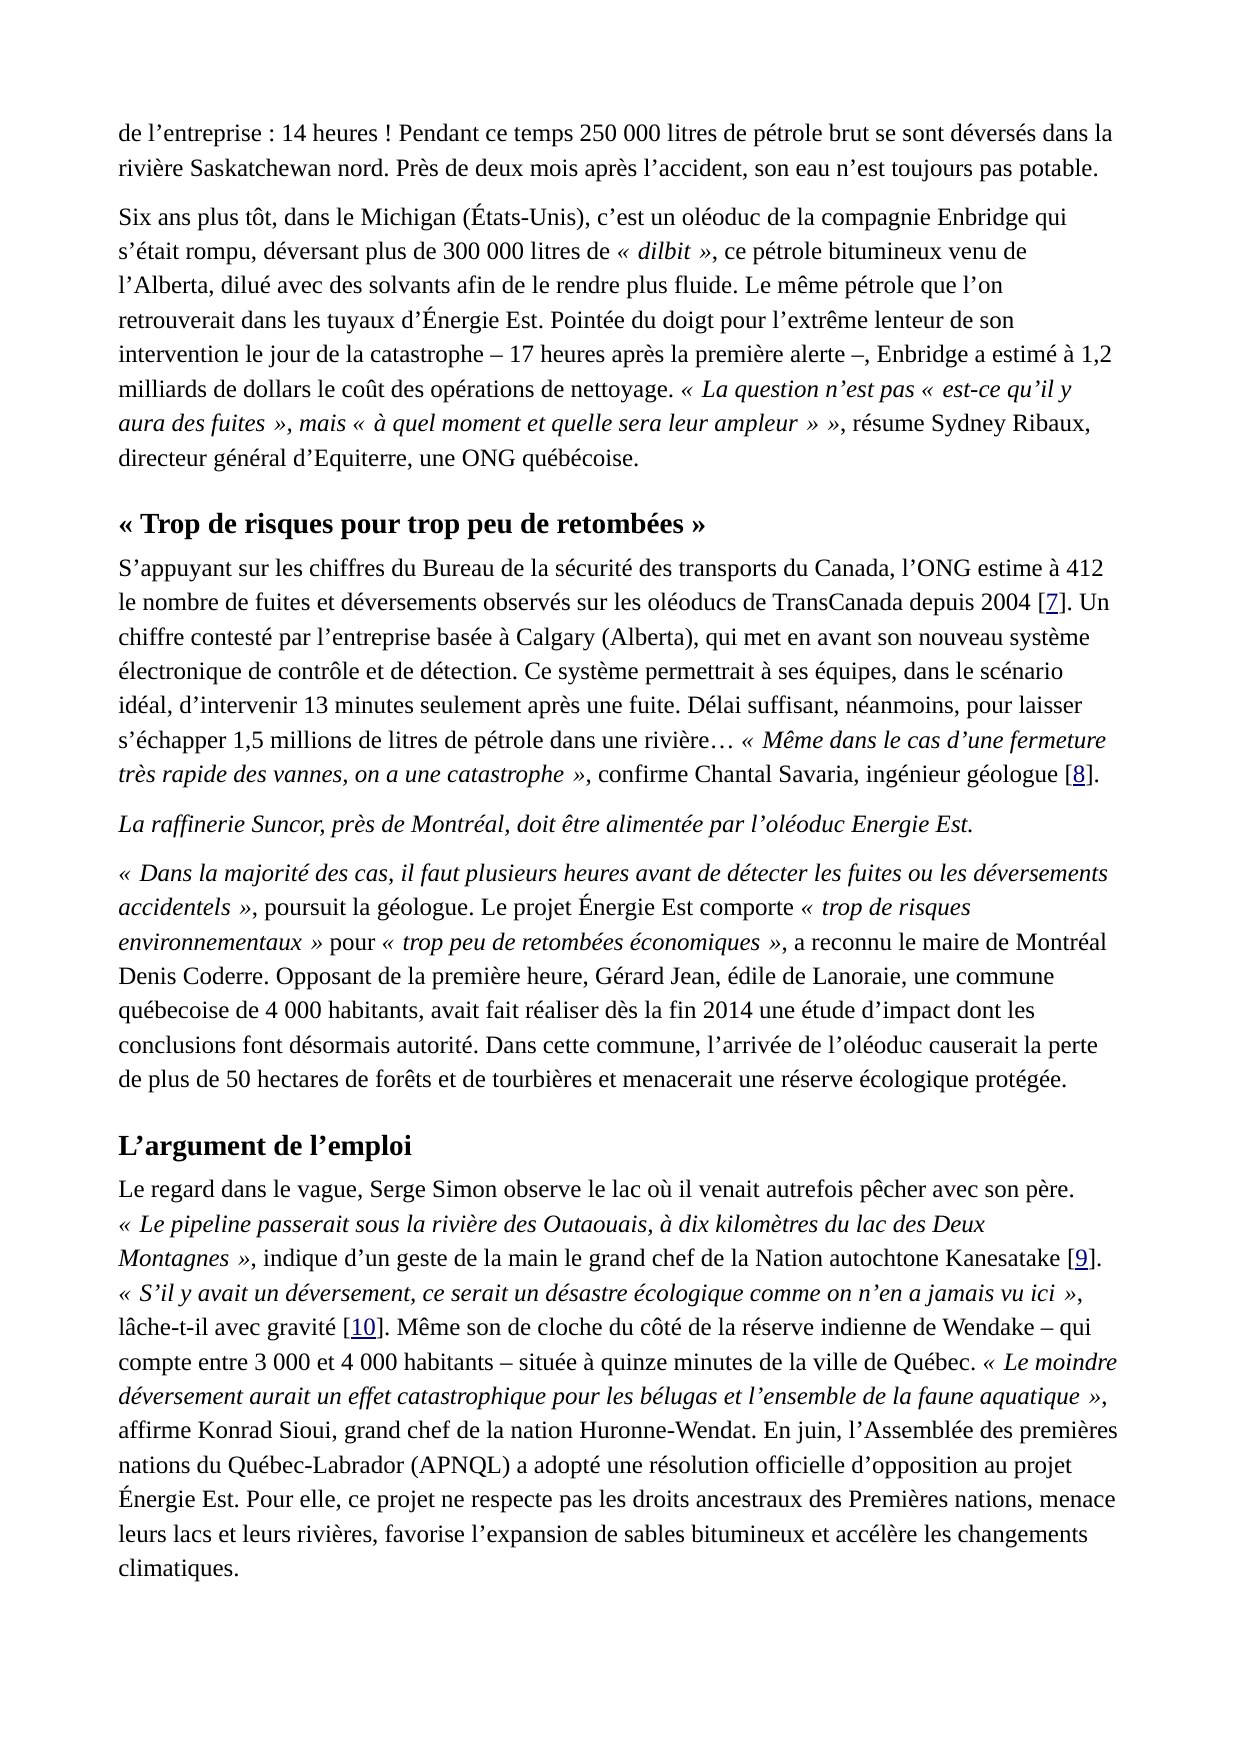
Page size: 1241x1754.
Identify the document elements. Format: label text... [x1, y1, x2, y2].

text Six ans plus tôt, dans le Michigan (États-Unis), c’est un oléoduc de la compagnie Enbridge qui s’était rompu, déversant plus de 300 000 litres de « dilbit », ce pétrole bitumineux venu de l’Alberta, dilué avec des solvants afin de le rendre plus fluide. Le même pétrole que l’on retrouverait dans les tuyaux d’Énergie Est. Pointée du doigt pour l’extrême lenteur de son intervention le jour de la catastrophe – 17 heures après la première alerte –, Enbridge a estimé à 1,2 milliards de dollars le coût des opérations de nettoyage. « La question n’est pas « est-ce qu’il y aura des fuites », mais « à quel moment et quelle sera leur ampleur » », résume Sydney Ribaux, directeur général d’Equiterre, une ONG québécoise. [118, 202, 1122, 472]
text S’appuyant sur les chiffres du Bureau de la sécurité des transports du Canada, l’ONG estime à 412 le nombre de fuites et déversements observés sur les oléoducs de TransCanada depuis 2004 [7]. Un chiffre contesté par l’entreprise basée à Calgary (Alberta), qui met en avant son nouveau système électronique de contrôle et de détection. Ce système permettrait à ses équipes, dans le scénario idéal, d’intervenir 13 minutes seulement après une fuite. Délai suffisant, néanmoins, pour laisser s’échapper 1,5 millions de litres de pétrole dans une rivière… « Même dans le cas d’une fermeture très rapide des vannes, on a une catastrophe », confirme Chantal Savaria, ingénieur géologue [8]. [118, 553, 1122, 788]
text « Dans la majorité des cas, il faut plusieurs heures avant de détecter les fuites ou les déversements accidentels », poursuit la géologue. Le projet Énergie Est comporte « trop de risques environnementaux » pour « trop peu de retombées économiques », a reconnu le maire de Montréal Denis Coderre. Opposant de la première heure, Gérard Jean, édile de Lanoraie, une commune québecoise de 4 000 habitants, avait fait réaliser dès la fin 2014 une étude d’impact dont les conclusions font désormais autorité. Dans cette commune, l’arrivée de l’oléoduc causerait la perte de plus de 50 hectares de forêts et de tourbières et menacerait une réserve écologique protégée. [118, 858, 1122, 1093]
text de l’entreprise : 14 heures ! Pendant ce temps 250 000 litres de pétrole brut se sont déversés dans la rivière Saskatchewan nord. Près de deux mois après l’accident, son eau n’est toujours pas potable. [118, 118, 1122, 181]
text La raffinerie Suncor, près de Montréal, doit être alimentée par l’oléoduc Energie Est. [118, 809, 1122, 837]
text Le regard dans le vague, Serge Simon observe le lac où il venait autrefois pêcher avec son père. « Le pipeline passerait sous la rivière des Outaouais, à dix kilomètres du lac des Deux Montagnes », indique d’un geste de la main le grand chef de la Nation autochtone Kanesatake [9]. « S’il y avait un déversement, ce serait un désastre écologique comme on n’en a jamais vu ici », lâche-t-il avec gravité [10]. Même son de cloche du côté de la réserve indienne de Wendake – qui compte entre 3 000 et 4 000 habitants – située à quinze minutes de la ville de Québec. « Le moindre déversement aurait un effet catastrophique pour les bélugas et l’ensemble de la faune aquatique », affirme Konrad Sioui, grand chef de la nation Huronne-Wendat. En juin, l’Assemblée des premières nations du Québec-Labrador (APNQL) a adopté une résolution officielle d’opposition au projet Énergie Est. Pour elle, ce projet ne respecte pas les droits ancestraux des Premières nations, menace leurs lacs et leurs rivières, favorise l’expansion de sables bitumineux et accélère les changements climatiques. [118, 1174, 1122, 1582]
subtitle « Trop de risques pour trop peu de retombées » [118, 507, 1122, 540]
subtitle L’argument de l’emploi [118, 1128, 1122, 1162]
